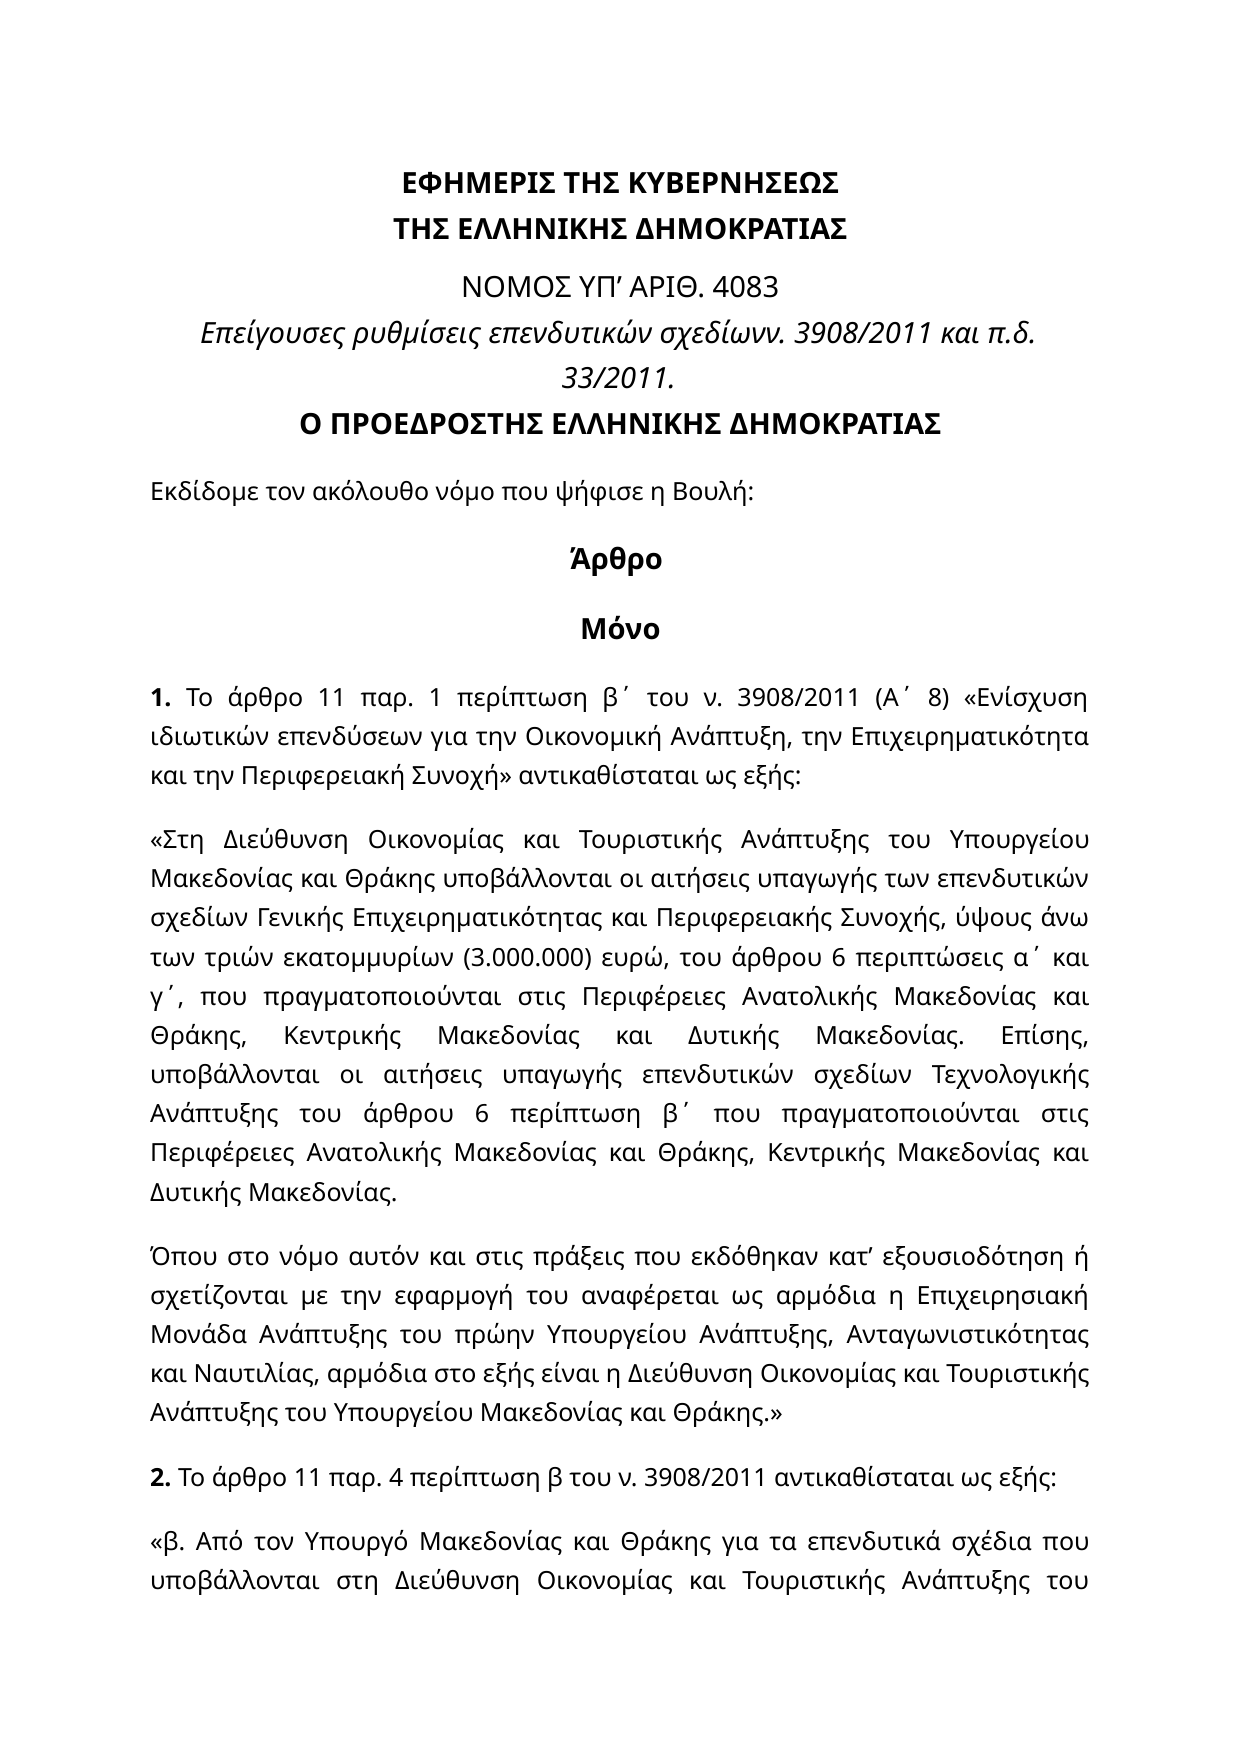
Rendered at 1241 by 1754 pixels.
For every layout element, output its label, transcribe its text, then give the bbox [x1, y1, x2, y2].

subtitle Άρθρο [150, 538, 1090, 578]
text ΝΟΜΟΣ ΥΠ’ ΑΡΙΘ. 4083 Επείγουσες ρυθμίσεις επενδυτικών σχεδίωνν. 3908/2011 και π.δ. 33/2011. Ο ΠΡΟΕΔΡΟΣΤΗΣ ΕΛΛΗΝΙΚΗΣ ΔΗΜΟΚΡΑΤΙΑΣ [150, 266, 1090, 443]
text «Στη Διεύθυνση Οικονομίας και Τουριστικής Ανάπτυξης του Υπουργείου Μακεδονίας και Θράκης υποβάλλονται οι αιτήσεις υπαγωγής των επενδυτικών σχεδίων Γενικής Επιχειρηματικότητας και Περιφερειακής Συνοχής, ύψους άνω των τριών εκατομμυρίων (3.000.000) ευρώ, του άρθρου 6 περιπτώσεις α΄ και γ΄, που πραγματοποιούνται στις Περιφέρειες Ανατολικής Μακεδονίας και Θράκης, Κεντρικής Μακεδονίας και Δυτικής Μακεδονίας. Επίσης, υποβάλλονται οι αιτήσεις υπαγωγής επενδυτικών σχεδίων Τεχνολογικής Ανάπτυξης του άρθρου 6 περίπτωση β΄ που πραγματοποιούνται στις Περιφέρειες Ανατολικής Μακεδονίας και Θράκης, Κεντρικής Μακεδονίας και Δυτικής Μακεδονίας. [150, 822, 1090, 1208]
subtitle Μόνο [150, 608, 1090, 648]
text «β. Από τον Υπουργό Μακεδονίας και Θράκης για τα επενδυτικά σχέδια που υποβάλλονται στη Διεύθυνση Οικονομίας και Τουριστικής Ανάπτυξης του [150, 1523, 1090, 1597]
text Όπου στο νόμο αυτόν και στις πράξεις που εκδόθηκαν κατ’ εξουσιοδότηση ή σχετίζονται με την εφαρμογή του αναφέρεται ως αρμόδια η Επιχειρησιακή Μονάδα Ανάπτυξης του πρώην Υπουργείου Ανάπτυξης, Ανταγωνιστικότητας και Ναυτιλίας, αρμόδια στο εξής είναι η Διεύθυνση Οικονομίας και Τουριστικής Ανάπτυξης του Υπουργείου Μακεδονίας και Θράκης.» [150, 1238, 1090, 1429]
text Εκδίδομε τον ακόλουθο νόμο που ψήφισε η Βουλή: [150, 474, 1090, 508]
text 1. Το άρθρο 11 παρ. 1 περίπτωση β΄ του ν. 3908/2011 (Α΄ 8) «Ενίσχυση ιδιωτικών επενδύσεων για την Οικονομική Ανάπτυξη, την Επιχειρηματικότητα και την Περιφερειακή Συνοχή» αντικαθίσταται ως εξής: [150, 679, 1090, 792]
text ΕΦΗΜΕΡΙΣ ΤΗΣ ΚΥΒΕΡΝΗΣΕΩΣ ΤΗΣ ΕΛΛΗΝΙΚΗΣ ΔΗΜΟΚΡΑΤΙΑΣ [150, 162, 1090, 248]
text 2. Το άρθρο 11 παρ. 4 περίπτωση β του ν. 3908/2011 αντικαθίσταται ως εξής: [150, 1459, 1090, 1493]
